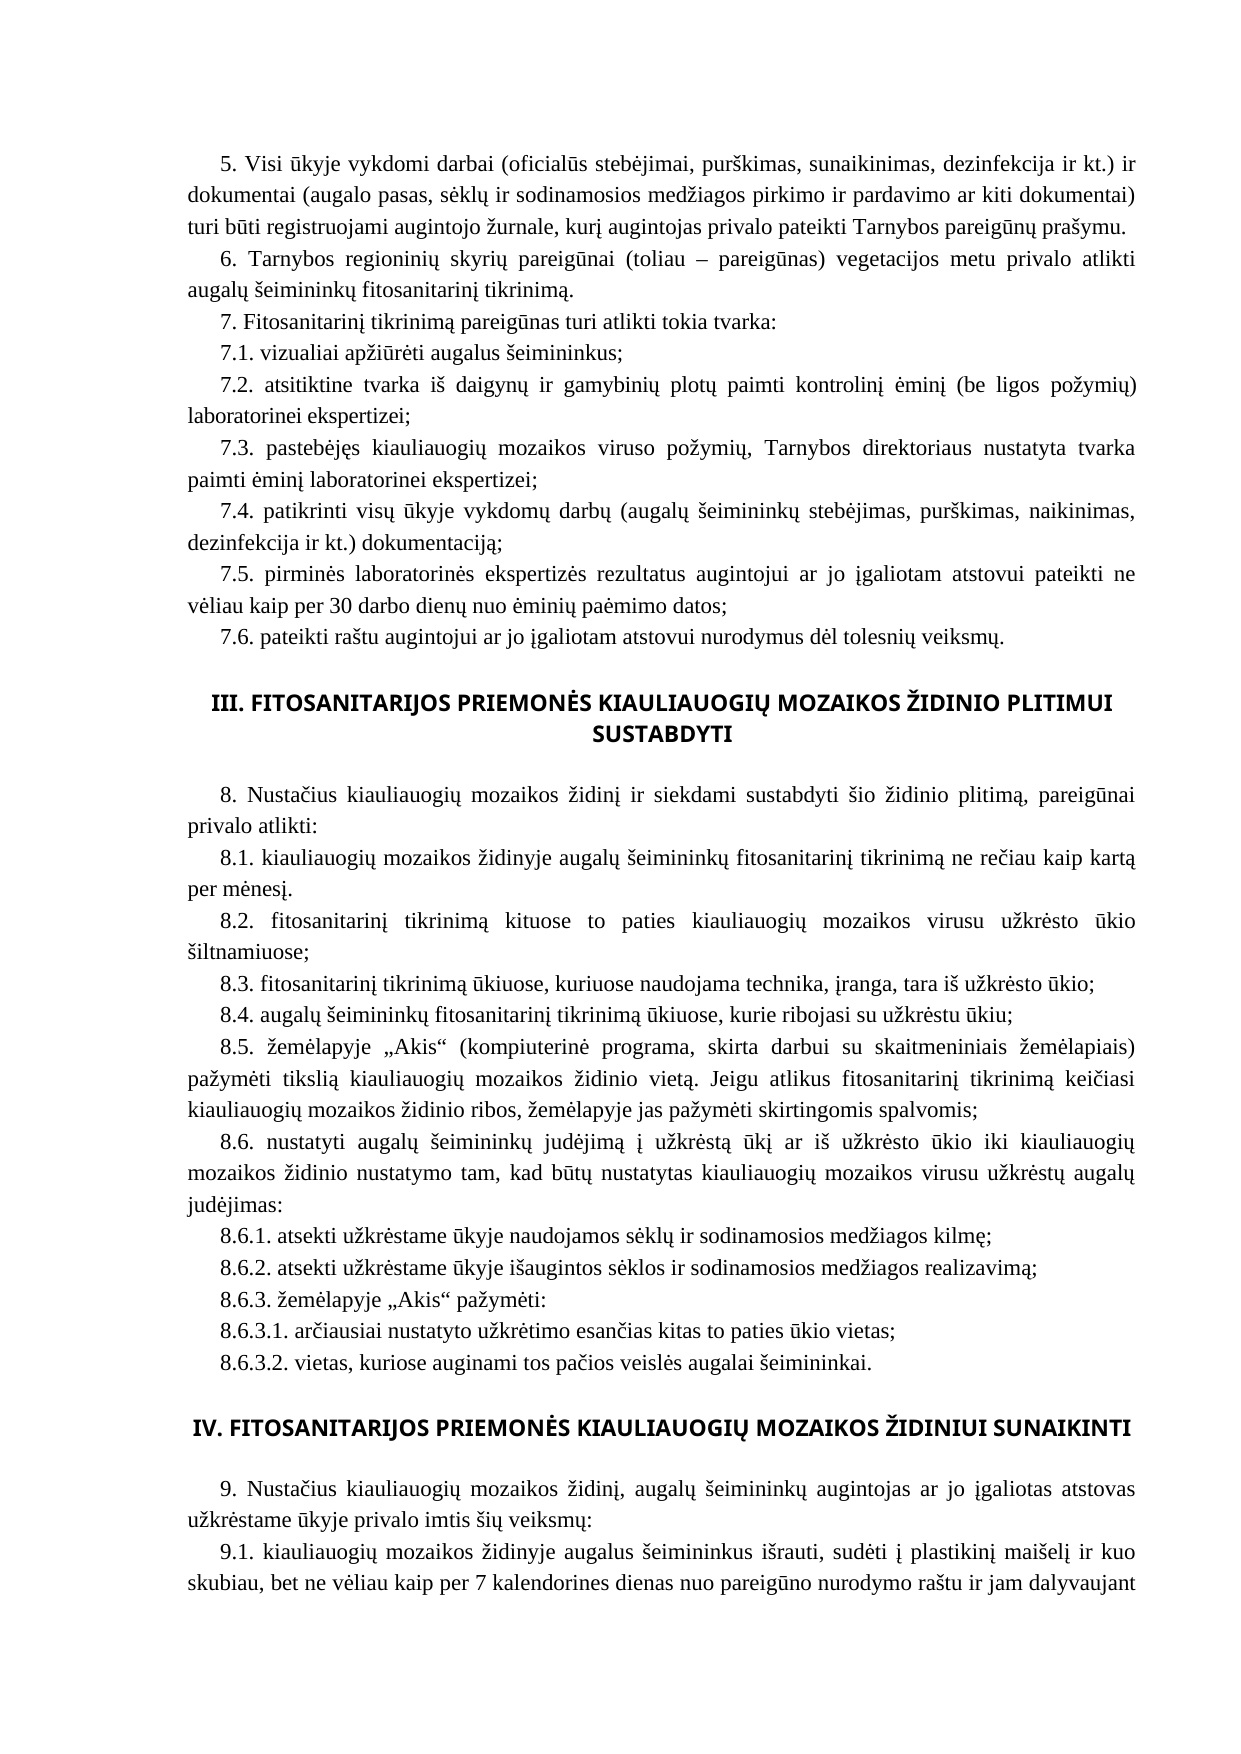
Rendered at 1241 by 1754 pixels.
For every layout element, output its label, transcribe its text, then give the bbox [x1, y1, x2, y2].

text 9. Nustačius kiauliauogių mozaikos židinį, augalų šeimininkų augintojas ar jo įgaliotas atstovas užkrėstame ūkyje privalo imtis šių veiksmų: [187, 1475, 1137, 1533]
text 7.6. pateikti raštu augintojui ar jo įgaliotam atstovui nurodymus dėl tolesnių veiksmų. [187, 623, 1137, 650]
text 7. Fitosanitarinį tikrinimą pareigūnas turi atlikti tokia tvarka: [187, 308, 1137, 334]
text 7.5. pirminės laboratorinės ekspertizės rezultatus augintojui ar jo įgaliotam atstovui pateikti ne vėliau kaip per 30 darbo dienų nuo ėminių paėmimo datos; [187, 560, 1137, 618]
text 7.1. vizualiai apžiūrėti augalus šeimininkus; [187, 339, 1137, 366]
text 8.1. kiauliauogių mozaikos židinyje augalų šeimininkų fitosanitarinį tikrinimą ne rečiau kaip kartą per mėnesį. [187, 844, 1137, 902]
text 8. Nustačius kiauliauogių mozaikos židinį ir siekdami sustabdyti šio židinio plitimą, pareigūnai privalo atlikti: [187, 781, 1137, 838]
text 8.3. fitosanitarinį tikrinimą ūkiuose, kuriuose naudojama technika, įranga, tara iš užkrėsto ūkio; [187, 970, 1137, 996]
text 8.6. nustatyti augalų šeimininkų judėjimą į užkrėstą ūkį ar iš užkrėsto ūkio iki kiauliauogių mozaikos židinio nustatymo tam, kad būtų nustatytas kiauliauogių mozaikos virusu užkrėstų augalų judėjimas: [187, 1128, 1137, 1217]
text 5. Visi ūkyje vykdomi darbai (oficialūs stebėjimai, purškimas, sunaikinimas, dezinfekcija ir kt.) ir dokumentai (augalo pasas, sėklų ir sodinamosios medžiagos pirkimo ir pardavimo ar kiti dokumentai) turi būti registruojami augintojo žurnale, kurį augintojas privalo pateikti Tarnybos pareigūnų prašymu. [187, 150, 1137, 239]
text 8.6.1. atsekti užkrėstame ūkyje naudojamos sėklų ir sodinamosios medžiagos kilmę; [187, 1222, 1137, 1249]
text 7.3. pastebėjęs kiauliauogių mozaikos viruso požymių, Tarnybos direktoriaus nustatyta tvarka paimti ėminį laboratorinei ekspertizei; [187, 434, 1137, 492]
text IV. FITOSANITARIjos PRIEMONĖS kiauliauogių mozaikos židiniui SUNAIKINTI [187, 1412, 1137, 1443]
text 8.2. fitosanitarinį tikrinimą kituose to paties kiauliauogių mozaikos virusu užkrėsto ūkio šiltnamiuose; [187, 907, 1137, 965]
text III. FITOSANITARIJOS PRIEMONĖS KIAULIAUOGIŲ MOZAIKOS ŽIDINIO PLITIMUI SUSTABDYTI [187, 687, 1137, 749]
text 9.1. kiauliauogių mozaikos židinyje augalus šeimininkus išrauti, sudėti į plastikinį maišelį ir kuo skubiau, bet ne vėliau kaip per 7 kalendorines dienas nuo pareigūno nurodymo raštu ir jam dalyvaujant [187, 1538, 1137, 1596]
text 8.6.3.2. vietas, kuriose auginami tos pačios veislės augalai šeimininkai. [187, 1349, 1137, 1375]
text 8.4. augalų šeimininkų fitosanitarinį tikrinimą ūkiuose, kurie ribojasi su užkrėstu ūkiu; [187, 1002, 1137, 1028]
text 7.2. atsitiktine tvarka iš daigynų ir gamybinių plotų paimti kontrolinį ėminį (be ligos požymių) laboratorinei ekspertizei; [187, 371, 1137, 429]
text 7.4. patikrinti visų ūkyje vykdomų darbų (augalų šeimininkų stebėjimas, purškimas, naikinimas, dezinfekcija ir kt.) dokumentaciją; [187, 497, 1137, 555]
text 8.6.2. atsekti užkrėstame ūkyje išaugintos sėklos ir sodinamosios medžiagos realizavimą; [187, 1254, 1137, 1280]
text 6. Tarnybos regioninių skyrių pareigūnai (toliau – pareigūnas) vegetacijos metu privalo atlikti augalų šeimininkų fitosanitarinį tikrinimą. [187, 245, 1137, 303]
text 8.6.3. žemėlapyje „Akis“ pažymėti: [187, 1286, 1137, 1312]
text 8.5. žemėlapyje „Akis“ (kompiuterinė programa, skirta darbui su skaitmeniniais žemėlapiais) pažymėti tikslią kiauliauogių mozaikos židinio vietą. Jeigu atlikus fitosanitarinį tikrinimą keičiasi kiauliauogių mozaikos židinio ribos, žemėlapyje jas pažymėti skirtingomis spalvomis; [187, 1033, 1137, 1123]
text 8.6.3.1. arčiausiai nustatyto užkrėtimo esančias kitas to paties ūkio vietas; [187, 1317, 1137, 1343]
